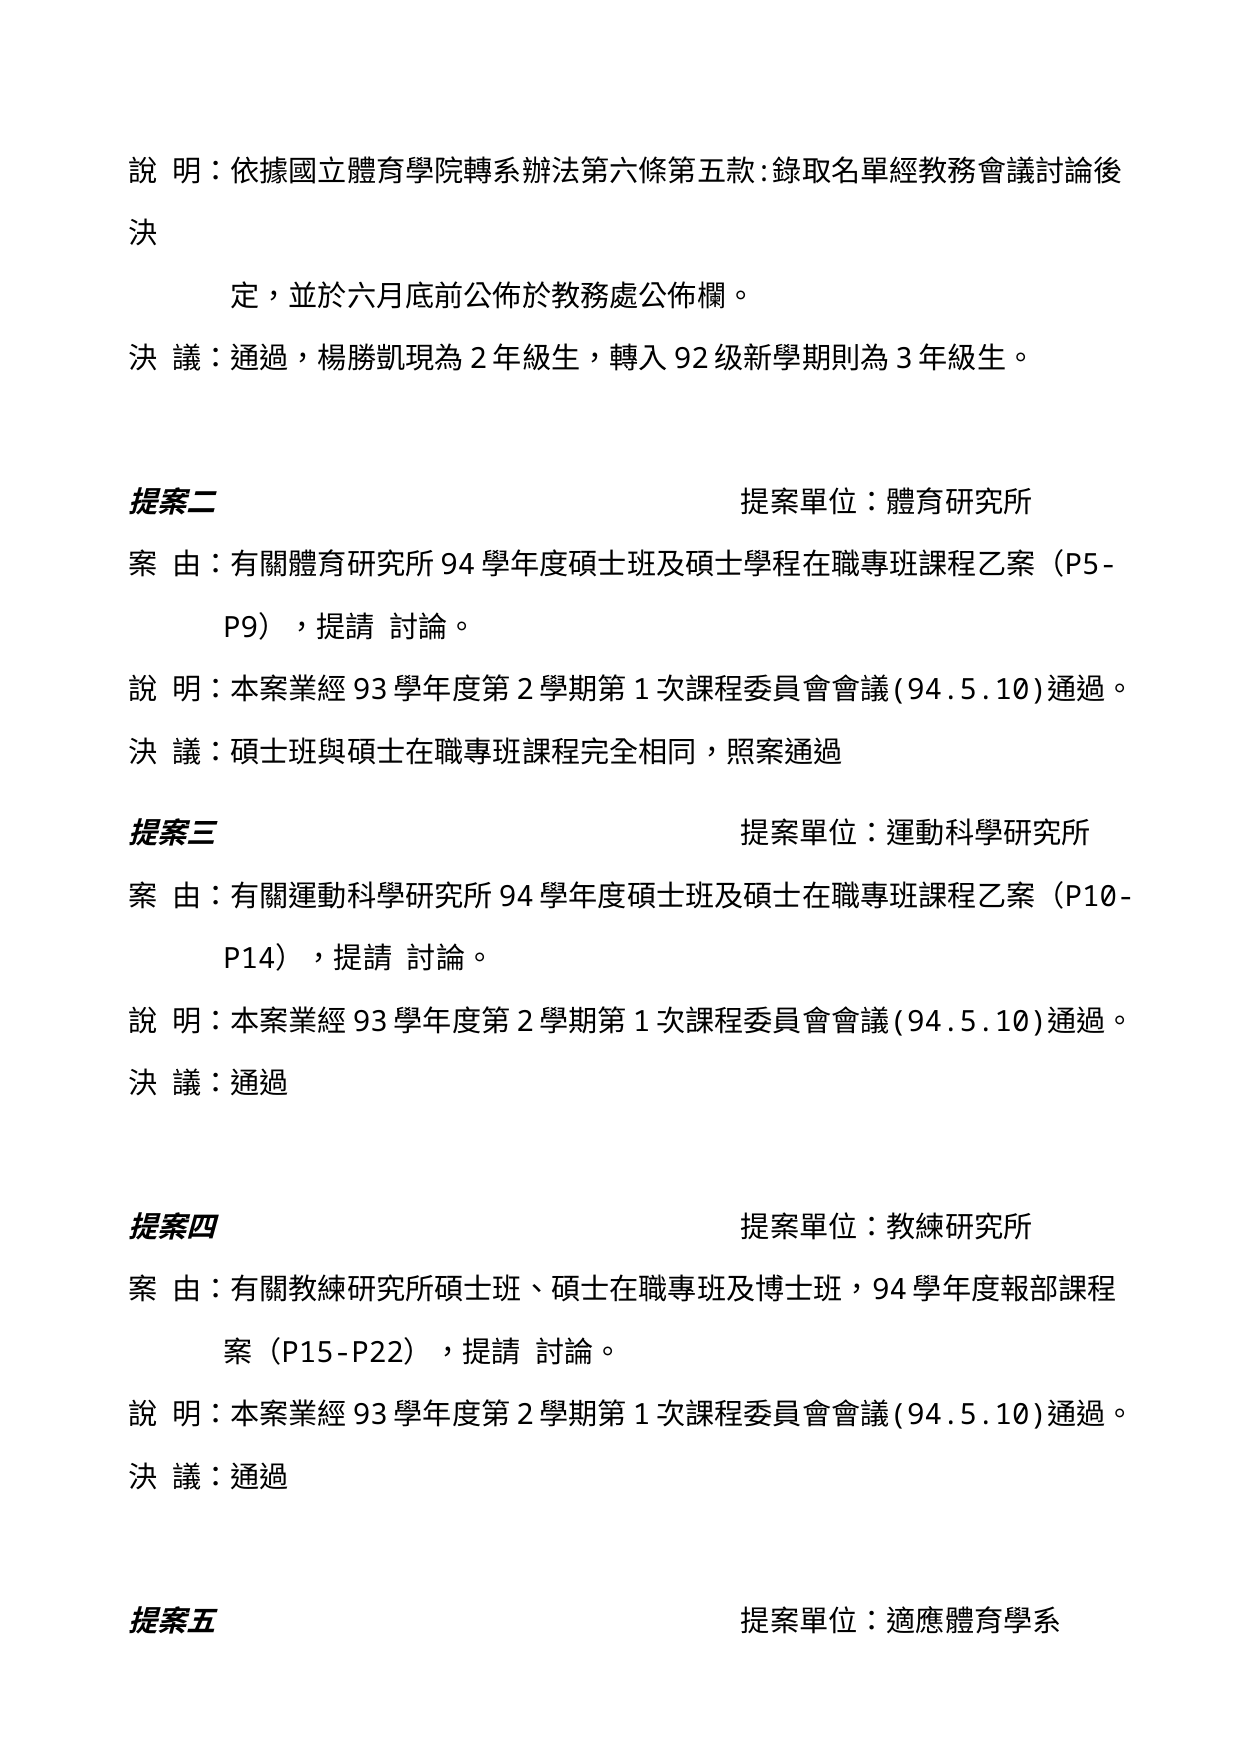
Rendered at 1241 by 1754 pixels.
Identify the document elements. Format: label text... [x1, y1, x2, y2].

text 說 明：本案業經93學年度第2學期第1次課程委員會會議(94.5.10)通過。 [128, 977, 1144, 1039]
text 提案二 提案單位：體育研究所 [128, 458, 1144, 520]
text 提案五 提案單位：適應體育學系 [128, 1577, 1144, 1639]
text 案 由：有關教練研究所碩士班、碩士在職專班及博士班，94學年度報部課程案（P15-P22），提請 討論。 [128, 1245, 1144, 1370]
text 說 明：依據國立體育學院轉系辦法第六條第五款:錄取名單經教務會議討論後決 [128, 127, 1144, 252]
text 決 議：碩士班與碩士在職專班課程完全相同，照案通過 [128, 708, 1144, 770]
text 決 議：通過 [128, 1433, 1144, 1495]
text 案 由：有關體育研究所94學年度碩士班及碩士學程在職專班課程乙案（P5-P9），提請 討論。 [128, 520, 1144, 645]
text 說 明：本案業經93學年度第2學期第1次課程委員會會議(94.5.10)通過。 [128, 1370, 1144, 1433]
text 案 由：有關運動科學研究所94學年度碩士班及碩士在職專班課程乙案（P10-P14），提請 討論。 [128, 852, 1144, 977]
text 說 明：本案業經93學年度第2學期第1次課程委員會會議(94.5.10)通過。 [128, 645, 1144, 708]
text 決 議：通過，楊勝凱現為2年級生，轉入92级新學期則為3年級生。 [128, 314, 1144, 377]
text 提案三 提案單位：運動科學研究所 [128, 789, 1144, 852]
text 定，並於六月底前公佈於教務處公佈欄。 [128, 252, 1144, 314]
text 提案四 提案單位：教練研究所 [128, 1183, 1144, 1245]
text 決 議：通過 [128, 1039, 1144, 1102]
